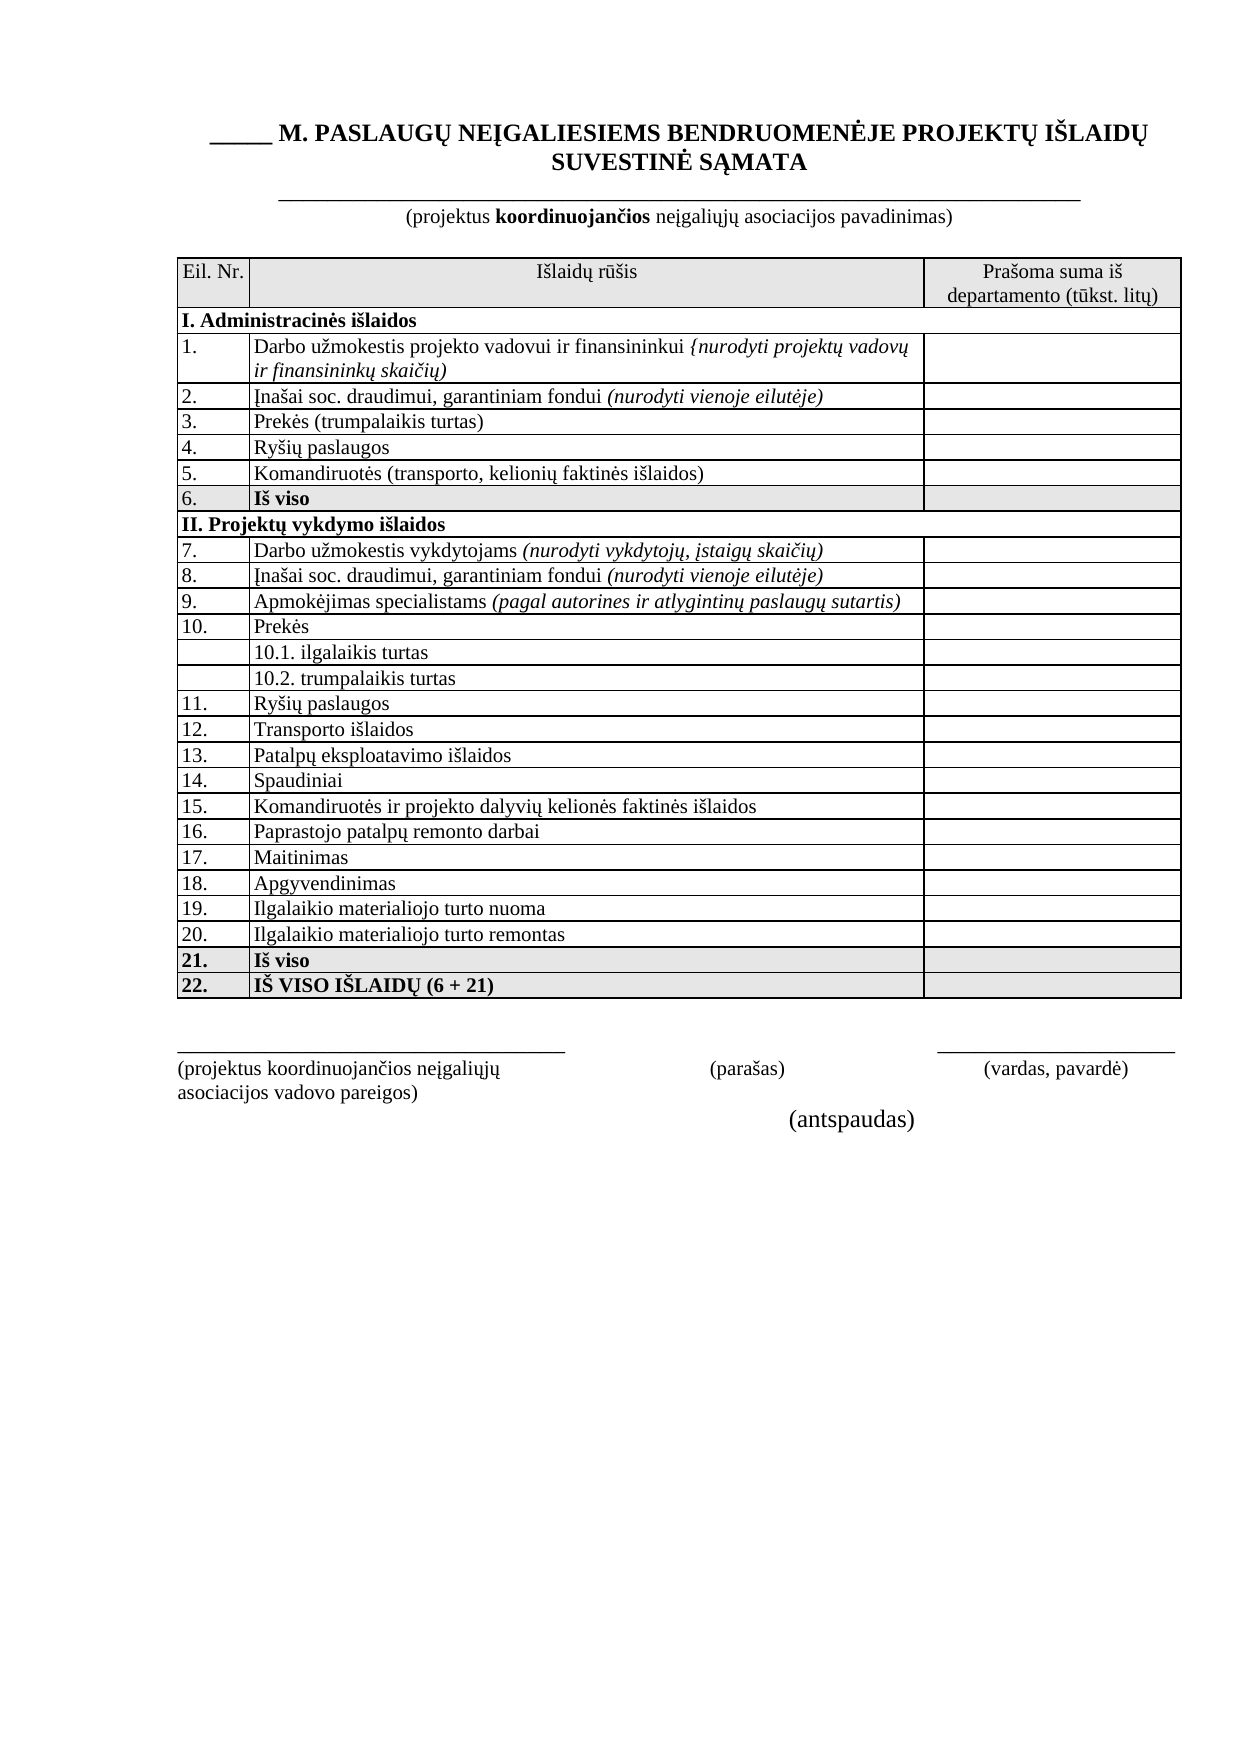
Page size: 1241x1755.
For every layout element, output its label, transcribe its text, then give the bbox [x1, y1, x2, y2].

table_cell Darbo užmokestis projekto vadovui ir finansininkui {nurodyti projektų vadovų ir finansininkų skaičių) [250, 334, 923, 382]
table_header Prašoma suma iš departamento (tūkst. litų) [925, 259, 1180, 307]
table_cell 18. [178, 871, 249, 895]
table_cell [178, 666, 249, 690]
table_cell Ryšių paslaugos [250, 691, 923, 715]
table_cell Patalpų eksploatavimo išlaidos [250, 743, 923, 767]
table_cell [925, 845, 1180, 869]
table_cell IŠ VISO IŠLAIDŲ (6 + 21) [250, 973, 923, 997]
table_cell Spaudiniai [250, 768, 923, 792]
table_cell II. Projektų vykdymo išlaidos [178, 512, 1180, 536]
table_cell 14. [178, 768, 249, 792]
table_cell Įnašai soc. draudimui, garantiniam fondui (nurodyti vienoje eilutėje) [250, 384, 923, 408]
table_cell [178, 640, 249, 664]
table_cell [925, 435, 1180, 459]
table_cell [925, 589, 1180, 613]
table_cell 19. [178, 896, 249, 920]
table_cell [925, 871, 1180, 895]
table_cell [925, 973, 1180, 997]
table_cell 4. [178, 435, 249, 459]
table_cell [925, 615, 1180, 638]
table_cell [925, 717, 1180, 741]
text (projektus koordinuojančios neįgaliųjų asociacijos pavadinimas) [177, 204, 1181, 228]
table_cell [925, 896, 1180, 920]
table_cell Apgyvendinimas [250, 871, 923, 895]
table_cell [925, 640, 1180, 664]
table_cell [925, 384, 1180, 408]
table_cell 9. [178, 589, 249, 613]
table_cell Komandiruotės (transporto, kelionių faktinės išlaidos) [250, 461, 923, 485]
table_cell 21. [178, 948, 249, 972]
table_cell Iš viso [250, 948, 923, 972]
table_cell [925, 743, 1180, 767]
table_cell 7. [178, 538, 249, 562]
table_cell I. Administracinės išlaidos [178, 308, 1180, 332]
table_cell Darbo užmokestis vykdytojams (nurodyti vykdytojų, įstaigų skaičių) [250, 538, 923, 562]
table_cell [925, 563, 1180, 587]
table_cell 8. [178, 563, 249, 587]
table_cell [925, 820, 1180, 843]
table_cell Komandiruotės ir projekto dalyvių kelionės faktinės išlaidos [250, 794, 923, 818]
table_cell Maitinimas [250, 845, 923, 869]
table_cell 12. [178, 717, 249, 741]
table_cell Ryšių paslaugos [250, 435, 923, 459]
table_cell 20. [178, 922, 249, 946]
table_cell 13. [178, 743, 249, 767]
text asociacijos vadovo pareigos) [177, 1080, 1181, 1104]
table_cell 16. [178, 820, 249, 843]
table_cell 5. [178, 461, 249, 485]
table_cell [925, 334, 1180, 382]
text (projektus koordinuojančios neįgaliųjų (parašas) (vardas, pavardė) [177, 1056, 1181, 1080]
table_cell Transporto išlaidos [250, 717, 923, 741]
table_cell [925, 486, 1180, 510]
table_header Eil. Nr. [178, 259, 249, 307]
table_cell [925, 538, 1180, 562]
table_cell [925, 691, 1180, 715]
table_cell 15. [178, 794, 249, 818]
table_cell 2. [178, 384, 249, 408]
table_cell 22. [178, 973, 249, 997]
table_cell Ilgalaikio materialiojo turto remontas [250, 922, 923, 946]
table_cell [925, 948, 1180, 972]
table_cell [925, 768, 1180, 792]
table_cell 10. [178, 615, 249, 638]
table_cell [925, 461, 1180, 485]
table_cell 17. [178, 845, 249, 869]
table_cell 10.2. trumpalaikis turtas [250, 666, 923, 690]
table_cell 1. [178, 334, 249, 382]
table_cell Prekės [250, 615, 923, 638]
table_cell Apmokėjimas specialistams (pagal autorines ir atlygintinų paslaugų sutartis) [250, 589, 923, 613]
table_cell 10.1. ilgalaikis turtas [250, 640, 923, 664]
table_cell [925, 666, 1180, 690]
table_cell Iš viso [250, 486, 923, 510]
table_cell [925, 922, 1180, 946]
table_cell 11. [178, 691, 249, 715]
table_header Išlaidų rūšis [250, 259, 923, 307]
text _______________________________ ___________________ [177, 1027, 1181, 1056]
table_cell Įnašai soc. draudimui, garantiniam fondui (nurodyti vienoje eilutėje) [250, 563, 923, 587]
table_cell Ilgalaikio materialiojo turto nuoma [250, 896, 923, 920]
text _____ M. PASLAUGŲ NEĮGALIESIEMS BENDRUOMENĖJE PROJEKTŲ IŠLAIDŲ SUVESTINĖ SĄMATA [177, 118, 1181, 176]
table_cell 6. [178, 486, 249, 510]
table_cell Prekės (trumpalaikis turtas) [250, 410, 923, 433]
table_cell [925, 794, 1180, 818]
table_cell Paprastojo patalpų remonto darbai [250, 820, 923, 843]
text (antspaudas) [715, 1104, 1181, 1133]
table_cell [925, 410, 1180, 433]
table_cell 3. [178, 410, 249, 433]
